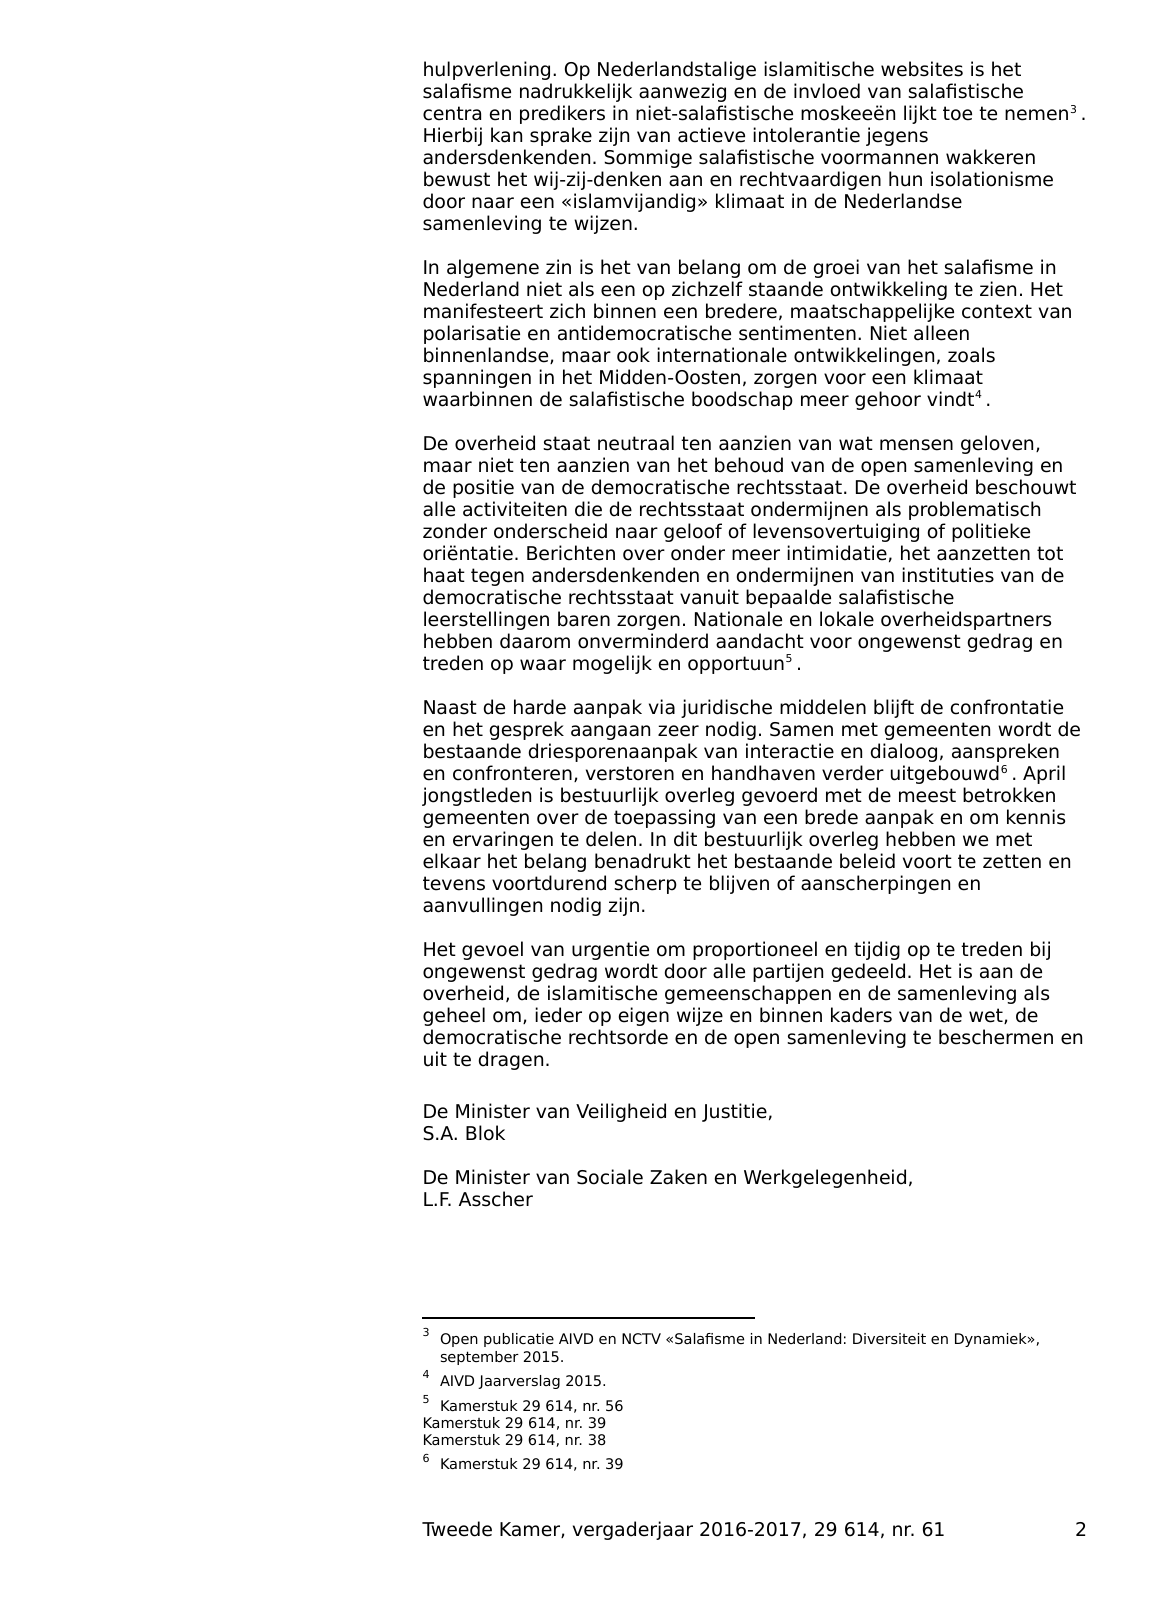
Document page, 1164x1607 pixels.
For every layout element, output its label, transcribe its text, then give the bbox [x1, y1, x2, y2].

text Kamerstuk 29 614, nr. 56 [422, 1393, 1087, 1416]
text hulpverlening. Op Nederlandstalige islamitische websites is het salafisme nadrukkelijk aanwezig en de invloed van salafistische centra en predikers in niet-salafistische moskeeën lijkt toe te nemen. Hierbij kan sprake zijn van actieve intolerantie jegens andersdenkenden. Sommige salafistische voormannen wakkeren bewust het wij-zij-denken aan en rechtvaardigen hun isolationisme door naar een «islamvijandig» klimaat in de Nederlandse samenleving te wijzen. [422, 59, 1087, 235]
text Open publicatie AIVD en NCTV «Salafisme in Nederland: Diversiteit en Dynamiek», september 2015. [422, 1327, 1087, 1366]
text Naast de harde aanpak via juridische middelen blijft de confrontatie en het gesprek aangaan zeer nodig. Samen met gemeenten wordt de bestaande driesporenaanpak van interactie en dialoog, aanspreken en confronteren, verstoren en handhaven verder uitgebouwd. April jongstleden is bestuurlijk overleg gevoerd met de meest betrokken gemeenten over de toepassing van een brede aanpak en om kennis en ervaringen te delen. In dit bestuurlijk overleg hebben we met elkaar het belang benadrukt het bestaande beleid voort te zetten en tevens voortdurend scherp te blijven of aanscherpingen en aanvullingen nodig zijn. [422, 697, 1087, 917]
text De Minister van Sociale Zaken en Werkgelegenheid, L.F. Asscher [422, 1167, 1087, 1211]
text Kamerstuk 29 614, nr. 38 [422, 1432, 1087, 1449]
text AIVD Jaarverslag 2015. [422, 1368, 1087, 1391]
text Kamerstuk 29 614, nr. 39 [422, 1452, 1087, 1474]
text In algemene zin is het van belang om de groei van het salafisme in Nederland niet als een op zichzelf staande ontwikkeling te zien. Het manifesteert zich binnen een bredere, maatschappelijke context van polarisatie en antidemocratische sentimenten. Niet alleen binnenlandse, maar ook internationale ontwikkelingen, zoals spanningen in het Midden-Oosten, zorgen voor een klimaat waarbinnen de salafistische boodschap meer gehoor vindt. [422, 257, 1087, 411]
text De overheid staat neutraal ten aanzien van wat mensen geloven, maar niet ten aanzien van het behoud van de open samenleving en de positie van de democratische rechtsstaat. De overheid beschouwt alle activiteiten die de rechtsstaat ondermijnen als problematisch zonder onderscheid naar geloof of levensovertuiging of politieke oriëntatie. Berichten over onder meer intimidatie, het aanzetten tot haat tegen andersdenkenden en ondermijnen van instituties van de democratische rechtsstaat vanuit bepaalde salafistische leerstellingen baren zorgen. Nationale en lokale overheidspartners hebben daarom onverminderd aandacht voor ongewenst gedrag en treden op waar mogelijk en opportuun. [422, 433, 1087, 675]
text De Minister van Veiligheid en Justitie, S.A. Blok [422, 1101, 1087, 1145]
text Het gevoel van urgentie om proportioneel en tijdig op te treden bij ongewenst gedrag wordt door alle partijen gedeeld. Het is aan de overheid, de islamitische gemeenschappen en de samenleving als geheel om, ieder op eigen wijze en binnen kaders van de wet, de democratische rechtsorde en de open samenleving te beschermen en uit te dragen. [422, 939, 1087, 1071]
text Kamerstuk 29 614, nr. 39 [422, 1416, 1087, 1432]
